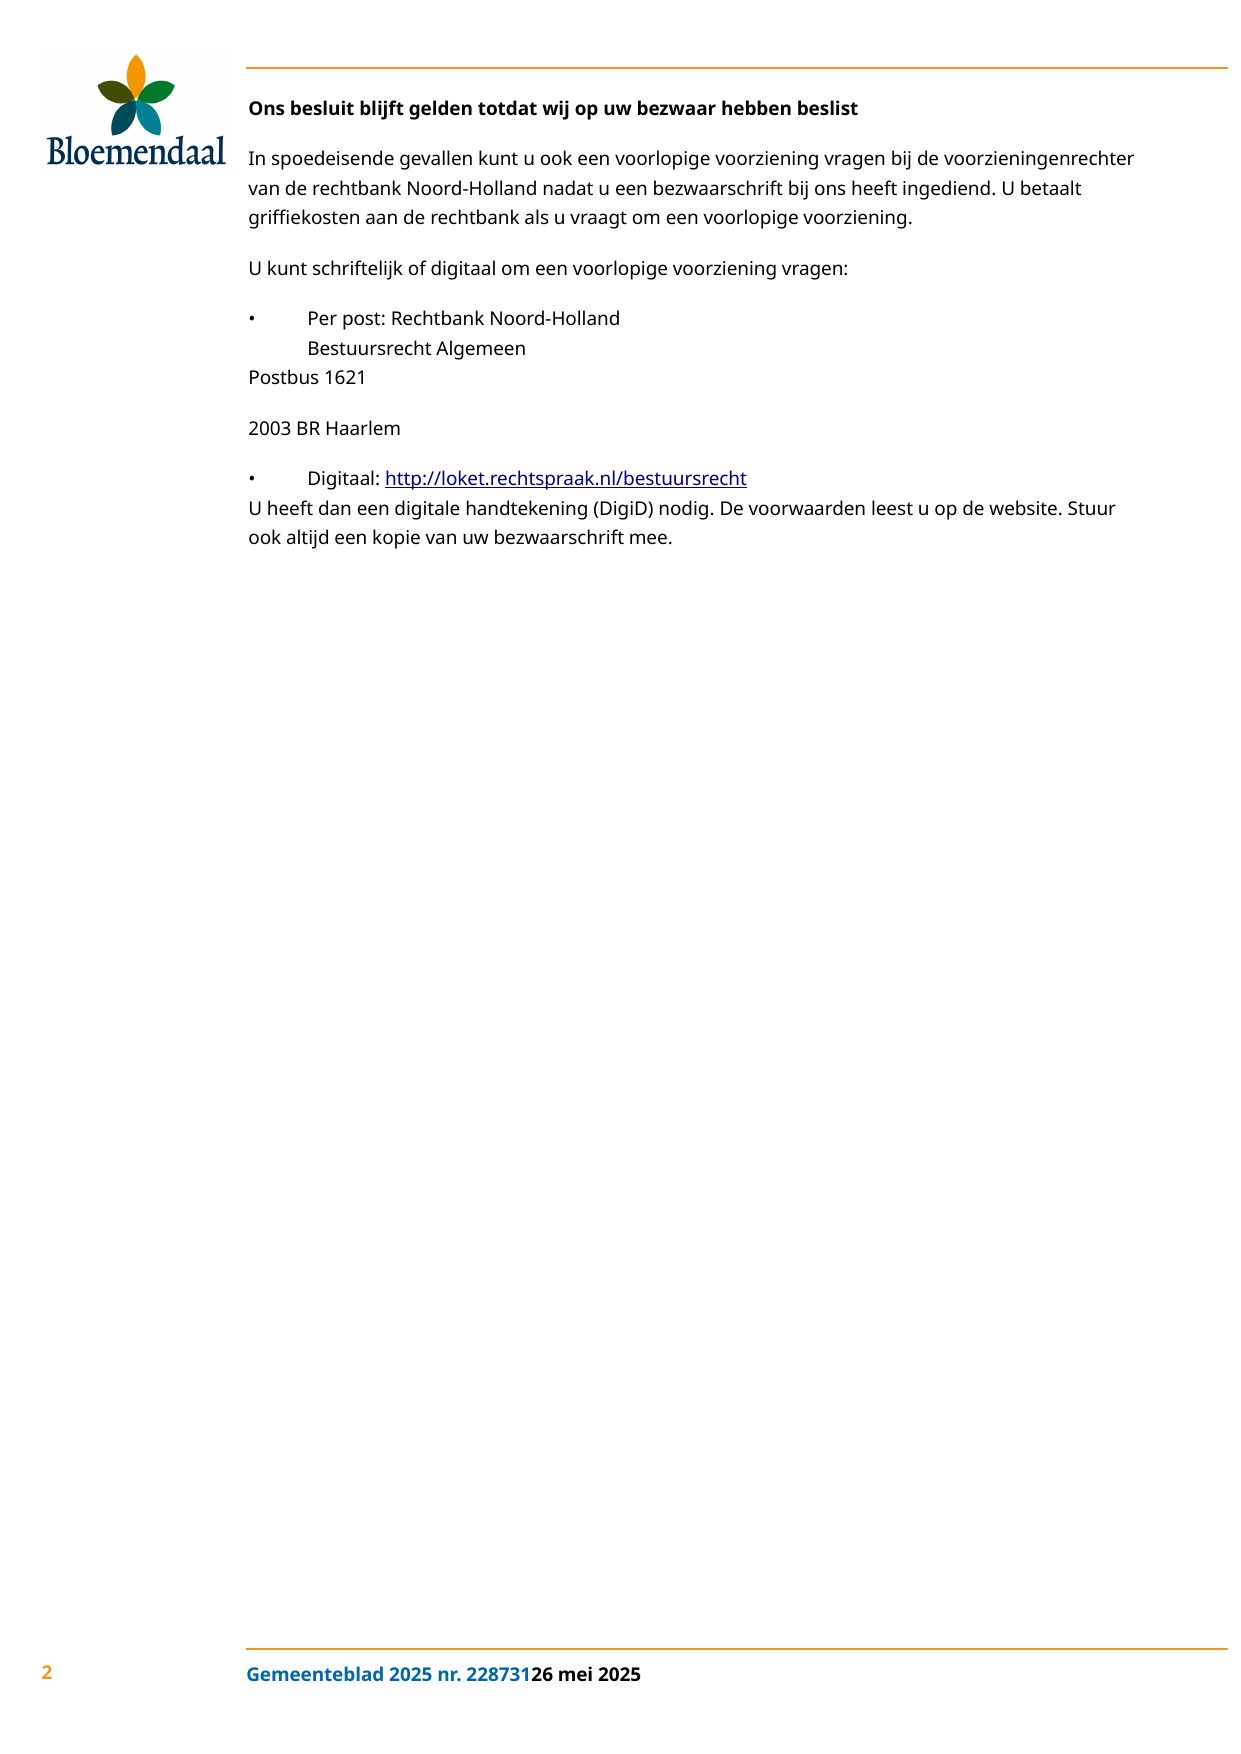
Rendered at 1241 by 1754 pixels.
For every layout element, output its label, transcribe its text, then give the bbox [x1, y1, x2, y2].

text U heeft dan een digitale handtekening (DigiD) nodig. De voorwaarden leest u op de website. Stuur ook altijd een kopie van uw bezwaarschrift mee. [248, 495, 1152, 550]
text 2003 BR Haarlem [248, 415, 1152, 441]
text In spoedeisende gevallen kunt u ook een voorlopige voorziening vragen bij de voorzieningenrechter van de rechtbank Noord-Holland nadat u een bezwaarschrift bij ons heeft ingediend. U betaalt griffiekosten aan de rechtbank als u vraagt om een voorlopige voorziening. [248, 145, 1152, 230]
list Bestuursrecht Algemeen [248, 335, 1152, 361]
list Per post: Rechtbank Noord-Holland [248, 305, 1152, 331]
list Digitaal: http://loket.rechtspraak.nl/bestuursrecht [248, 465, 1152, 491]
text U kunt schriftelijk of digitaal om een voorlopige voorziening vragen: [248, 255, 1152, 281]
picture [41, 47, 231, 172]
text Postbus 1621 [248, 364, 1152, 390]
text Ons besluit blijft gelden totdat wij op uw bezwaar hebben beslist [248, 95, 1152, 121]
